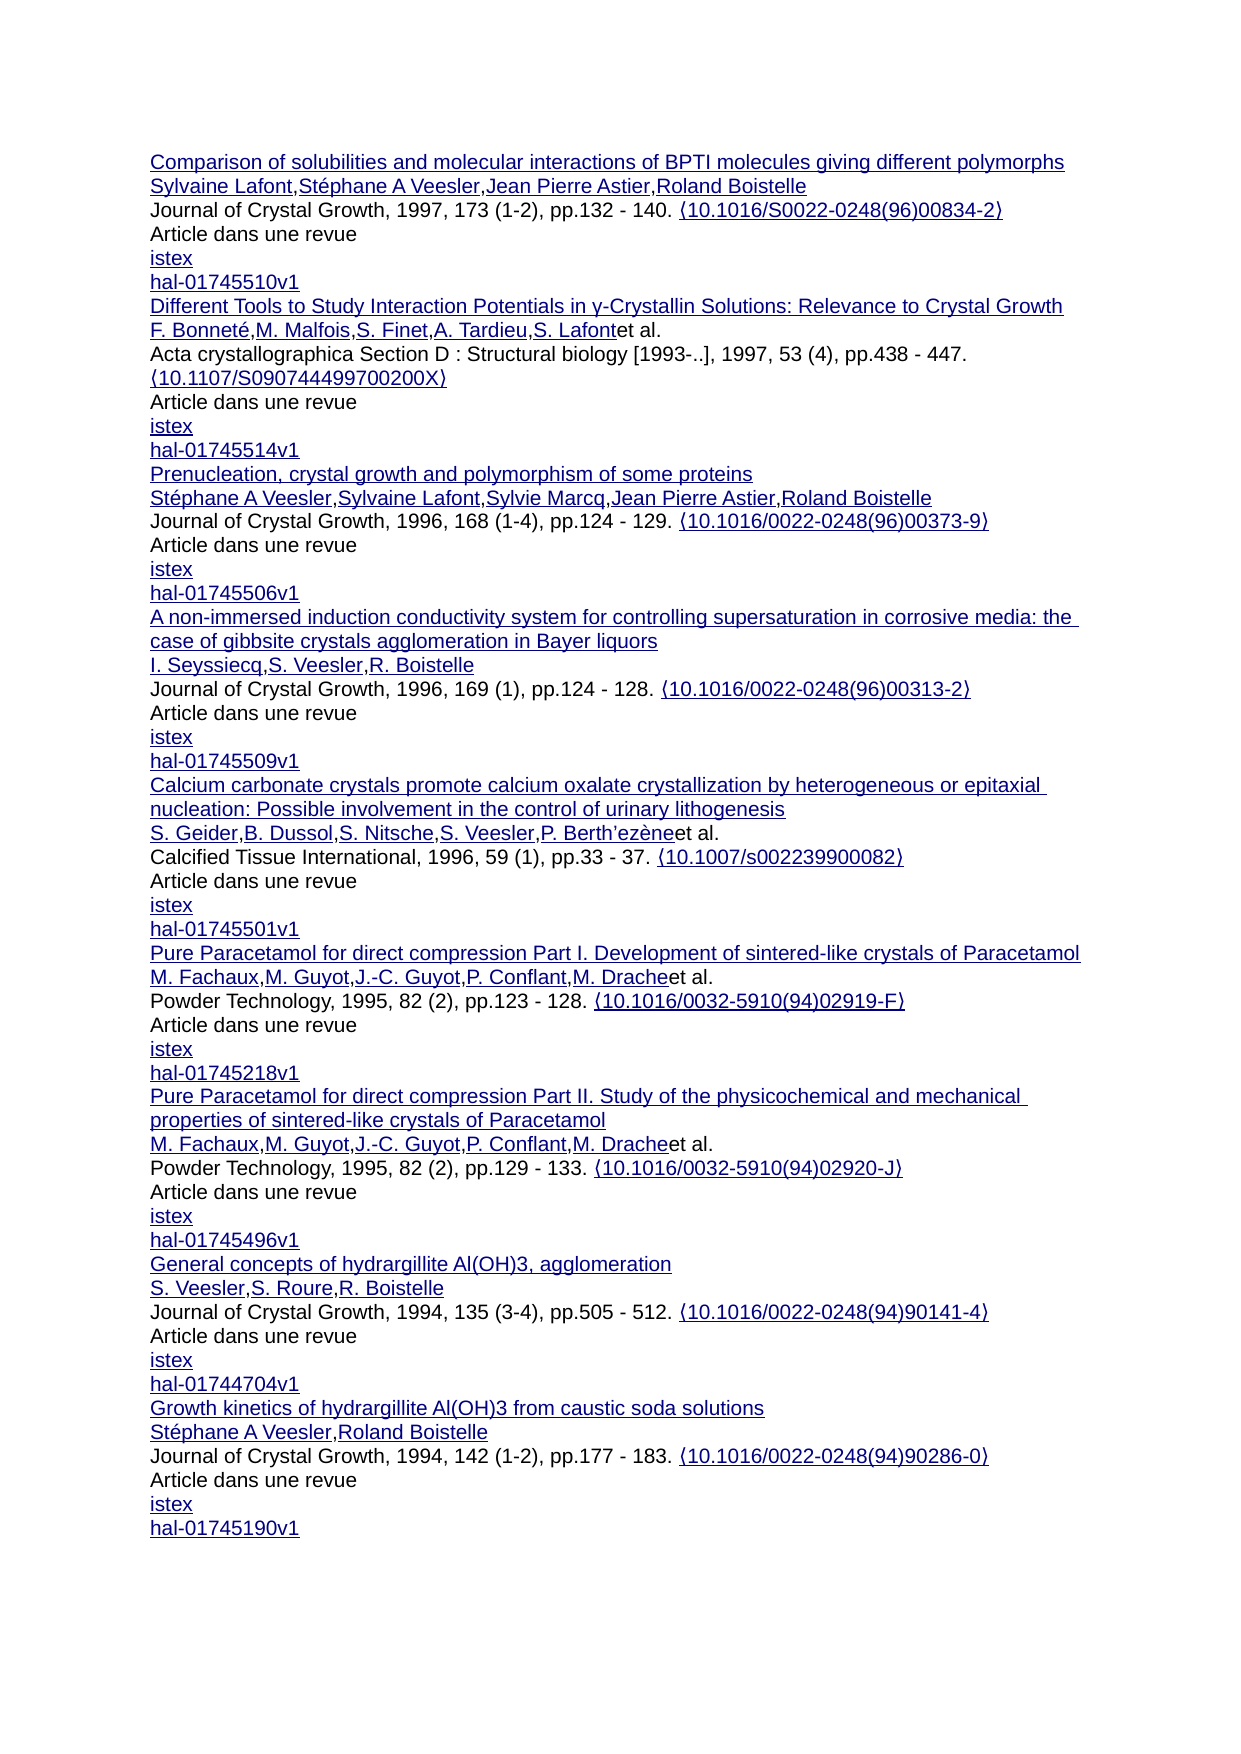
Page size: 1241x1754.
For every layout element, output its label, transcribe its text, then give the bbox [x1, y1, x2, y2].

table_cell Growth kinetics of hydrargillite Al(OH)3 from caustic soda solutions Stéphane A Veesler,Roland Boistelle Journal of Crystal Growth, 1994, 142 (1-2), pp.177 - 183. ⟨10.1016/0022-0248(94)90286-0⟩ Article dans une revue istex hal-01745190v1 [150, 1396, 1090, 1539]
table_cell A non-immersed induction conductivity system for controlling supersaturation in corrosive media: the case of gibbsite crystals agglomeration in Bayer liquors I. Seyssiecq,S. Veesler,R. Boistelle Journal of Crystal Growth, 1996, 169 (1), pp.124 - 128. ⟨10.1016/0022-0248(96)00313-2⟩ Article dans une revue istex hal-01745509v1 [150, 605, 1090, 773]
table_cell General concepts of hydrargillite Al(OH)3, agglomeration S. Veesler,S. Roure,R. Boistelle Journal of Crystal Growth, 1994, 135 (3-4), pp.505 - 512. ⟨10.1016/0022-0248(94)90141-4⟩ Article dans une revue istex hal-01744704v1 [150, 1252, 1090, 1396]
table_cell Pure Paracetamol for direct compression Part I. Development of sintered-like crystals of Paracetamol M. Fachaux,M. Guyot,J.-C. Guyot,P. Conflant,M. Dracheet al. Powder Technology, 1995, 82 (2), pp.123 - 128. ⟨10.1016/0032-5910(94)02919-F⟩ Article dans une revue istex hal-01745218v1 [150, 941, 1090, 1084]
table_cell Pure Paracetamol for direct compression Part II. Study of the physicochemical and mechanical properties of sintered-like crystals of Paracetamol M. Fachaux,M. Guyot,J.-C. Guyot,P. Conflant,M. Dracheet al. Powder Technology, 1995, 82 (2), pp.129 - 133. ⟨10.1016/0032-5910(94)02920-J⟩ Article dans une revue istex hal-01745496v1 [150, 1084, 1090, 1252]
table_cell Different Tools to Study Interaction Potentials in γ-Crystallin Solutions: Relevance to Crystal Growth F. Bonneté,M. Malfois,S. Finet,A. Tardieu,S. Lafontet al. Acta crystallographica Section D : Structural biology [1993-..], 1997, 53 (4), pp.438 - 447. ⟨10.1107/S090744499700200X⟩ Article dans une revue istex hal-01745514v1 [150, 294, 1090, 461]
table_cell Calcium carbonate crystals promote calcium oxalate crystallization by heterogeneous or epitaxial nucleation: Possible involvement in the control of urinary lithogenesis S. Geider,B. Dussol,S. Nitsche,S. Veesler,P. Berth’ezèneet al. Calcified Tissue International, 1996, 59 (1), pp.33 - 37. ⟨10.1007/s002239900082⟩ Article dans une revue istex hal-01745501v1 [150, 773, 1090, 941]
table_cell Prenucleation, crystal growth and polymorphism of some proteins Stéphane A Veesler,Sylvaine Lafont,Sylvie Marcq,Jean Pierre Astier,Roland Boistelle Journal of Crystal Growth, 1996, 168 (1-4), pp.124 - 129. ⟨10.1016/0022-0248(96)00373-9⟩ Article dans une revue istex hal-01745506v1 [150, 461, 1090, 605]
table_cell Comparison of solubilities and molecular interactions of BPTI molecules giving different polymorphs Sylvaine Lafont,Stéphane A Veesler,Jean Pierre Astier,Roland Boistelle Journal of Crystal Growth, 1997, 173 (1-2), pp.132 - 140. ⟨10.1016/S0022-0248(96)00834-2⟩ Article dans une revue istex hal-01745510v1 [150, 150, 1090, 294]
